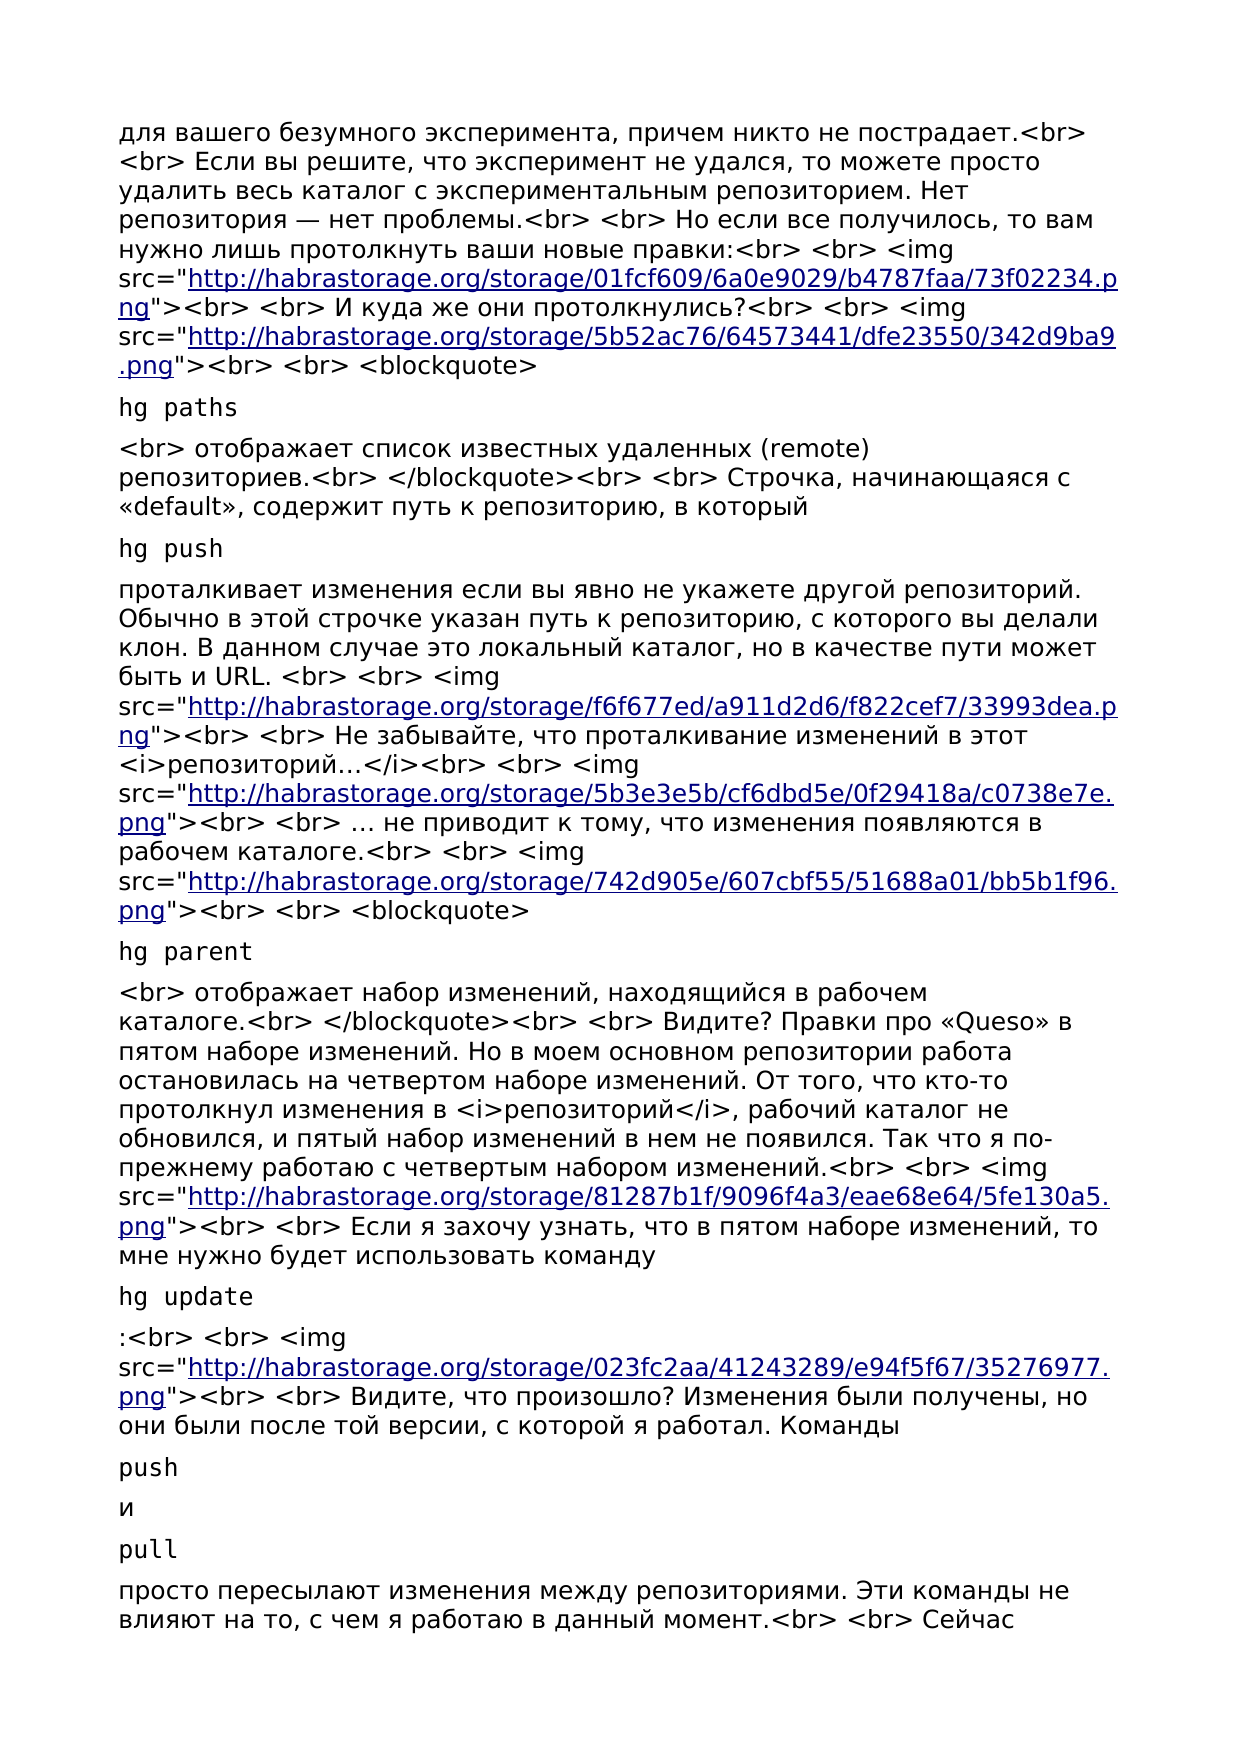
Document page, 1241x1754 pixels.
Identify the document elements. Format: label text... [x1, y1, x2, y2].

text hg paths [118, 393, 1122, 422]
text просто пересылают изменения между репозиториями. Эти команды не влияют на то, с чем я работаю в данный момент.<br> <br> Сейчас [118, 1576, 1122, 1634]
text проталкивает изменения если вы явно не укажете другой репозиторий. Обычно в этой строчке указан путь к репозиторию, с которого вы делали клон. В данном случае это локальный каталог, но в качестве пути может быть и URL. <br> <br> <img src="http://habrastorage.org/storage/f6f677ed/a911d2d6/f822cef7/33993dea.png"><br> <br> Не забывайте, что проталкивание изменений в этот <i>репозиторий…</i><br> <br> <img src="http://habrastorage.org/storage/5b3e3e5b/cf6dbd5e/0f29418a/c0738e7e.png"><br> <br> … не приводит к тому, что изменения появляются в рабочем каталоге.<br> <br> <img src="http://habrastorage.org/storage/742d905e/607cbf55/51688a01/bb5b1f96.png"><br> <br> <blockquote> [118, 575, 1122, 925]
text hg push [118, 534, 1122, 563]
text <br> отображает список известных удаленных (remote) репозиториев.<br> </blockquote><br> <br> Строчка, начинающаяся с «default», содержит путь к репозиторию, в который [118, 434, 1122, 522]
text :<br> <br> <img src="http://habrastorage.org/storage/023fc2aa/41243289/e94f5f67/35276977.png"><br> <br> Видите, что произошло? Изменения были получены, но они были после той версии, с которой я работал. Команды [118, 1323, 1122, 1440]
text для вашего безумного эксперимента, причем никто не пострадает.<br> <br> Если вы решите, что эксперимент не удался, то можете просто удалить весь каталог с экспериментальным репозиторием. Нет репозитория — нет проблемы.<br> <br> Но если все получилось, то вам нужно лишь протолкнуть ваши новые правки:<br> <br> <img src="http://habrastorage.org/storage/01fcf609/6a0e9029/b4787faa/73f02234.png"><br> <br> И куда же они протолкнулись?<br> <br> <img src="http://habrastorage.org/storage/5b52ac76/64573441/dfe23550/342d9ba9.png"><br> <br> <blockquote> [118, 118, 1122, 381]
text <br> отображает набор изменений, находящийся в рабочем каталоге.<br> </blockquote><br> <br> Видите? Правки про «Queso» в пятом наборе изменений. Но в моем основном репозитории работа остановилась на четвертом наборе изменений. От того, что кто-то протолкнул изменения в <i>репозиторий</i>, рабочий каталог не обновился, и пятый набор изменений в нем не появился. Так что я по-прежнему работаю с четвертым набором изменений.<br> <br> <img src="http://habrastorage.org/storage/81287b1f/9096f4a3/eae68e64/5fe130a5.png"><br> <br> Если я захочу узнать, что в пятом наборе изменений, то мне нужно будет использовать команду [118, 978, 1122, 1270]
text hg parent [118, 937, 1122, 967]
text и [118, 1494, 1122, 1523]
text hg update [118, 1283, 1122, 1312]
text push [118, 1453, 1122, 1482]
text pull [118, 1535, 1122, 1564]
